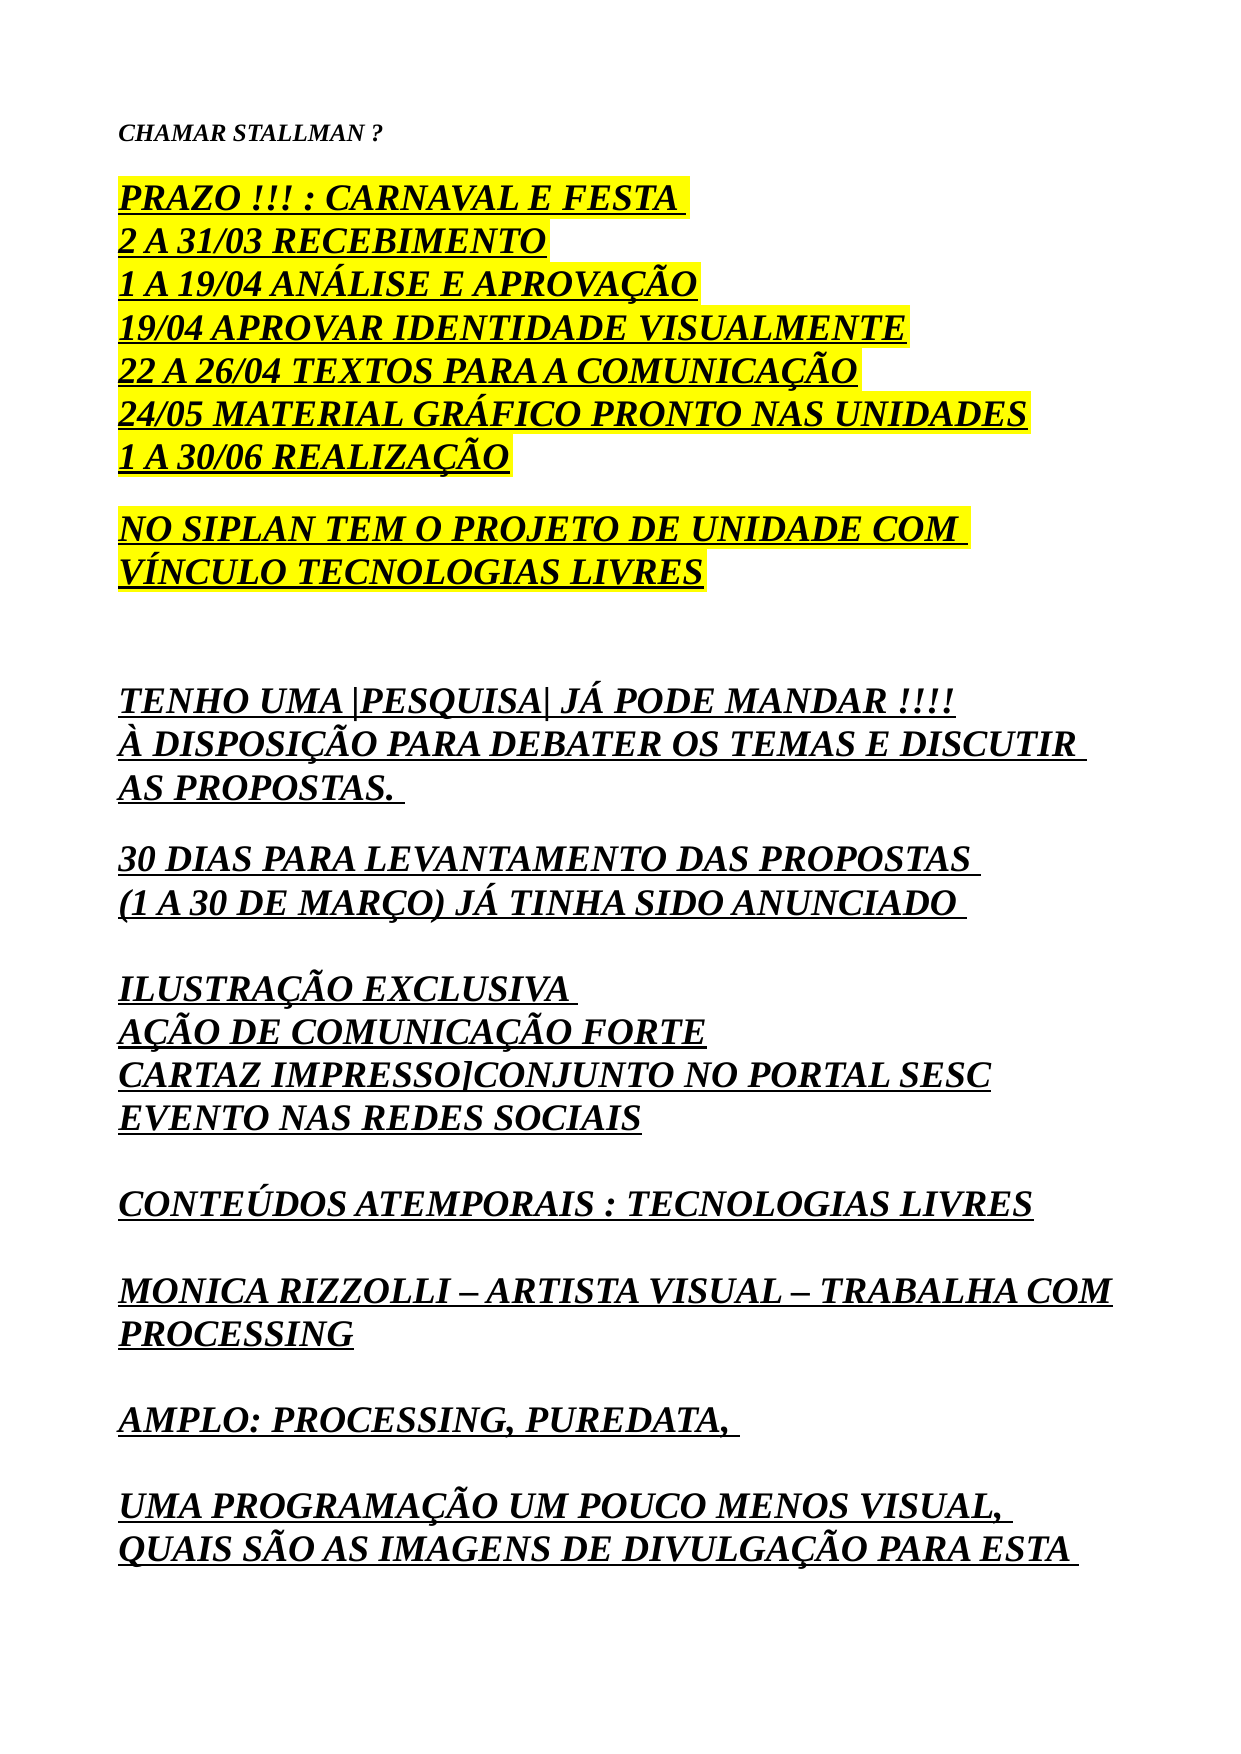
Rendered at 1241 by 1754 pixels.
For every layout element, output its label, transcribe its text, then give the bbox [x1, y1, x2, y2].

text UMA PROGRAMAÇÃO UM POUCO MENOS VISUAL, QUAIS SÃO AS IMAGENS DE DIVULGAÇÃO PARA ESTA [118, 1484, 1122, 1570]
text 2 A 31/03 RECEBIMENTO [118, 219, 1122, 262]
text CARTAZ IMPRESSO]CONJUNTO NO PORTAL SESC [118, 1052, 1122, 1096]
text (1 A 30 DE MARÇO) JÁ TINHA SIDO ANUNCIADO [118, 880, 1122, 923]
text CHAMAR STALLMAN ? [118, 118, 1122, 147]
text À DISPOSIÇÃO PARA DEBATER OS TEMAS E DISCUTIR AS PROPOSTAS. [118, 722, 1122, 808]
text 19/04 APROVAR IDENTIDADE VISUALMENTE [118, 305, 1122, 348]
text MONICA RIZZOLLI – ARTISTA VISUAL – TRABALHA COM PROCESSING [118, 1268, 1122, 1354]
text 1 A 19/04 ANÁLISE E APROVAÇÃO [118, 262, 1122, 305]
text TENHO UMA |PESQUISA| JÁ PODE MANDAR !!!! [118, 679, 1122, 722]
text 24/05 MATERIAL GRÁFICO PRONTO NAS UNIDADES [118, 391, 1122, 434]
text NO SIPLAN TEM O PROJETO DE UNIDADE COM VÍNCULO TECNOLOGIAS LIVRES [118, 506, 1122, 592]
text AÇÃO DE COMUNICAÇÃO FORTE [118, 1009, 1122, 1052]
text 1 A 30/06 REALIZAÇÃO [118, 434, 1122, 477]
text PRAZO !!! : CARNAVAL E FESTA [118, 176, 1122, 219]
text ILUSTRAÇÃO EXCLUSIVA [118, 966, 1122, 1009]
text EVENTO NAS REDES SOCIAIS [118, 1096, 1122, 1139]
text CONTEÚDOS ATEMPORAIS : TECNOLOGIAS LIVRES [118, 1182, 1122, 1225]
text AMPLO: PROCESSING, PUREDATA, [118, 1397, 1122, 1441]
text 22 A 26/04 TEXTOS PARA A COMUNICAÇÃO [118, 348, 1122, 391]
text 30 DIAS PARA LEVANTAMENTO DAS PROPOSTAS [118, 837, 1122, 880]
